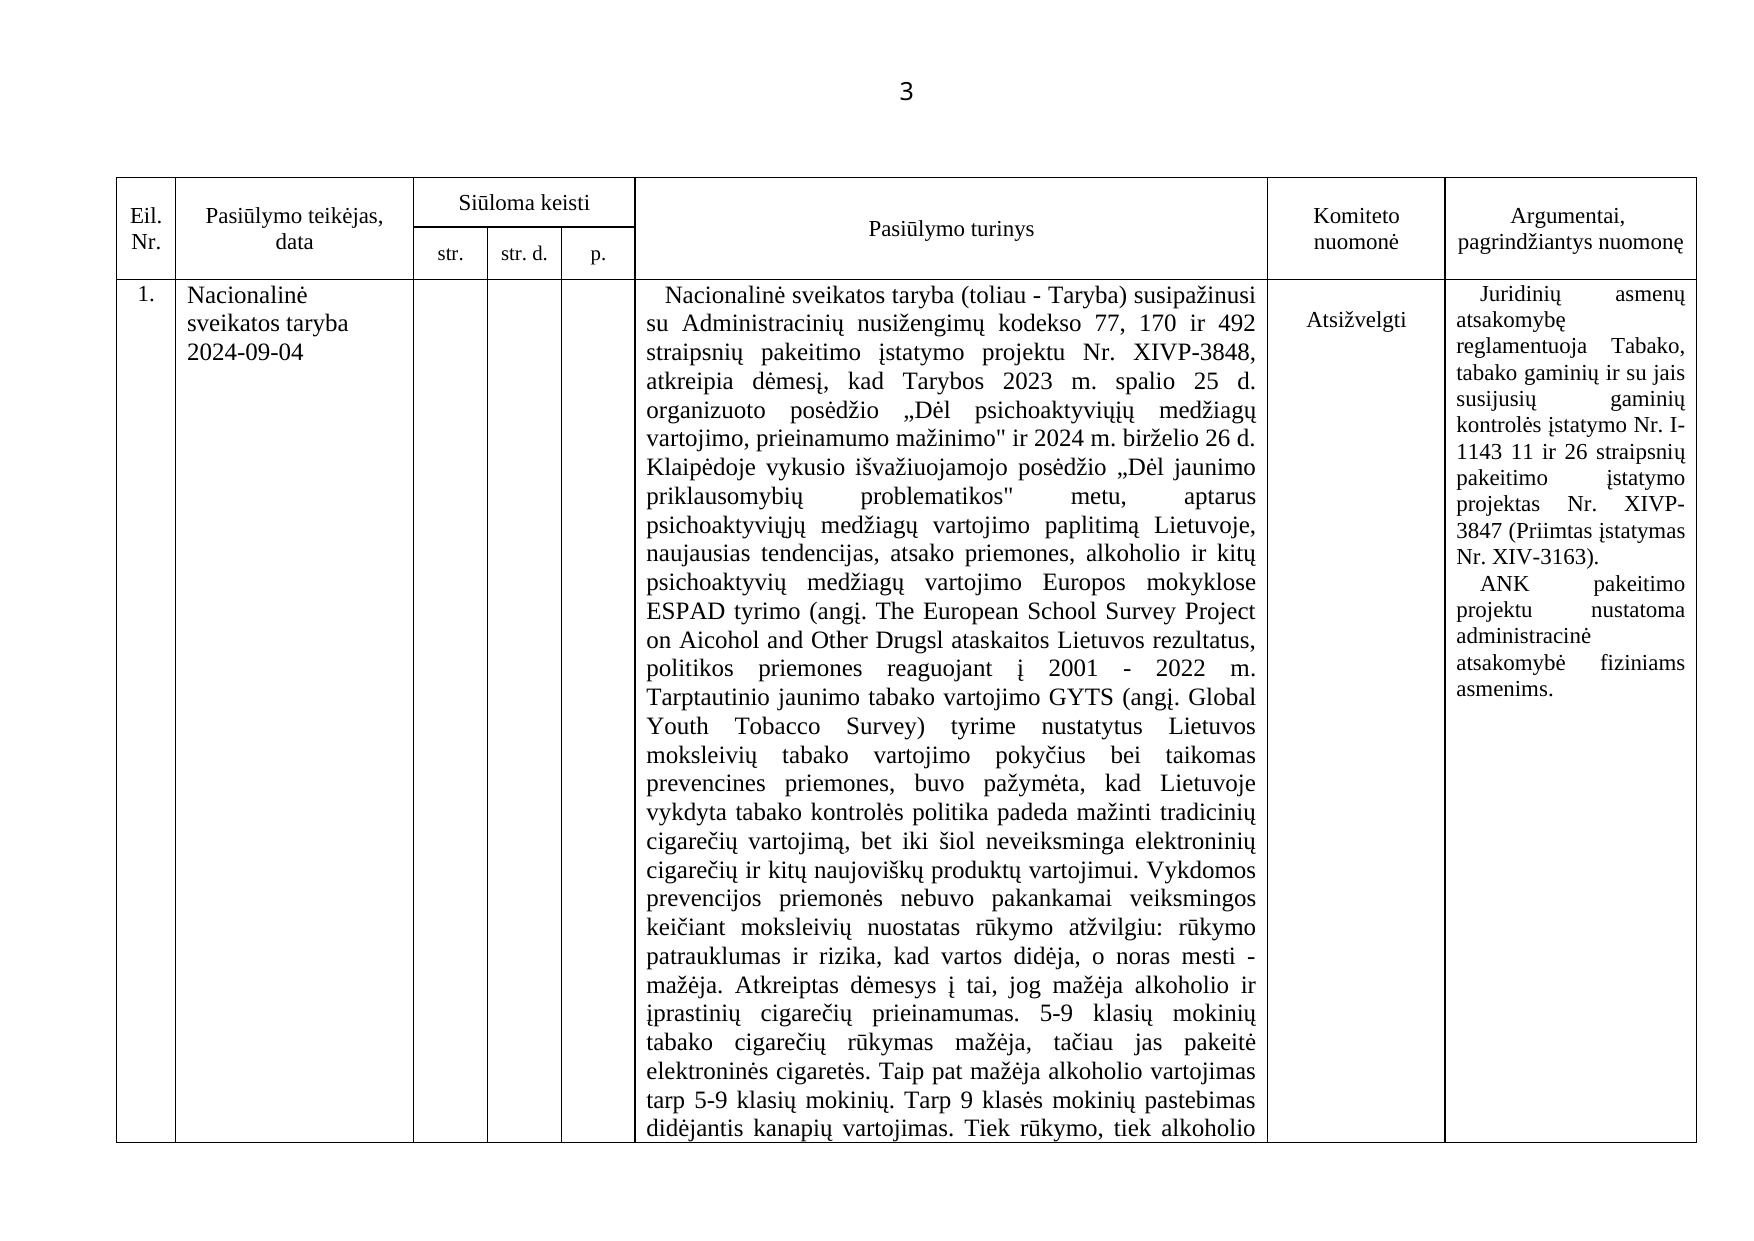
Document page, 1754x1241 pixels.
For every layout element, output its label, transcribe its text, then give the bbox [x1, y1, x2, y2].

table_cell Juridinių asmenų atsakomybę reglamentuoja Tabako, tabako gaminių ir su jais susijusių gaminių kontrolės įstatymo Nr. I-1143 11 ir 26 straipsnių pakeitimo įstatymo projektas Nr. XIVP-3847 (Priimtas įstatymas Nr. XIV-3163). ANK pakeitimo projektu nustatoma administracinė atsakomybė fiziniams asmenims. [1446, 280, 1696, 1142]
table_cell 1. [117, 280, 175, 1142]
table_cell [562, 280, 634, 1142]
table_header Eil. Nr. [117, 178, 175, 279]
table_cell Nacionalinė sveikatos taryba (toliau - Taryba) susipažinusi su Administracinių nusižengimų kodekso 77, 170 ir 492 straipsnių pakeitimo įstatymo projektu Nr. XIVP-3848, atkreipia dėmesį, kad Tarybos 2023 m. spalio 25 d. organizuoto posėdžio „Dėl psichoaktyviųįų medžiagų vartojimo, prieinamumo mažinimo" ir 2024 m. birželio 26 d. Klaipėdoje vykusio išvažiuojamojo posėdžio „Dėl jaunimo priklausomybių problematikos" metu, aptarus psichoaktyviųjų medžiagų vartojimo paplitimą Lietuvoje, naujausias tendencijas, atsako priemones, alkoholio ir kitų psichoaktyvių medžiagų vartojimo Europos mokyklose ESPAD tyrimo (angį. The European School Survey Project on Aicohol and Other Drugsl ataskaitos Lietuvos rezultatus, politikos priemones reaguojant į 2001 - 2022 m. Tarptautinio jaunimo tabako vartojimo GYTS (angį. Global Youth Tobacco Survey) tyrime nustatytus Lietuvos moksleivių tabako vartojimo pokyčius bei taikomas prevencines priemones, buvo pažymėta, kad Lietuvoje vykdyta tabako kontrolės politika padeda mažinti tradicinių cigarečių vartojimą, bet iki šiol neveiksminga elektroninių cigarečių ir kitų naujoviškų produktų vartojimui. Vykdomos prevencijos priemonės nebuvo pakankamai veiksmingos keičiant moksleivių nuostatas rūkymo atžvilgiu: rūkymo patrauklumas ir rizika, kad vartos didėja, o noras mesti - mažėja. Atkreiptas dėmesys į tai, jog mažėja alkoholio ir įprastinių cigarečių prieinamumas. 5-9 klasių mokinių tabako cigarečių rūkymas mažėja, tačiau jas pakeitė elektroninės cigaretės. Taip pat mažėja alkoholio vartojimas tarp 5-9 klasių mokinių. Tarp 9 klasės mokinių pastebimas didėjantis kanapių vartojimas. Tiek rūkymo, tiek alkoholio [636, 280, 1267, 1142]
table_header Argumentai, pagrindžiantys nuomonę [1446, 178, 1696, 279]
table_cell Nacionalinė sveikatos taryba 2024-09-04 [176, 280, 413, 1142]
table_cell str. [414, 228, 487, 279]
table_cell Atsižvelgti [1268, 280, 1444, 1142]
table_header Pasiūlymo teikėjas, data [176, 178, 413, 279]
table_header Pasiūlymo turinys [636, 178, 1267, 279]
table_cell [488, 280, 561, 1142]
table_cell str. d. [488, 228, 561, 279]
table_cell [414, 280, 487, 1142]
table_header Siūloma keisti [414, 178, 634, 226]
table_cell p. [562, 228, 634, 279]
table_header Komiteto nuomonė [1268, 178, 1444, 279]
